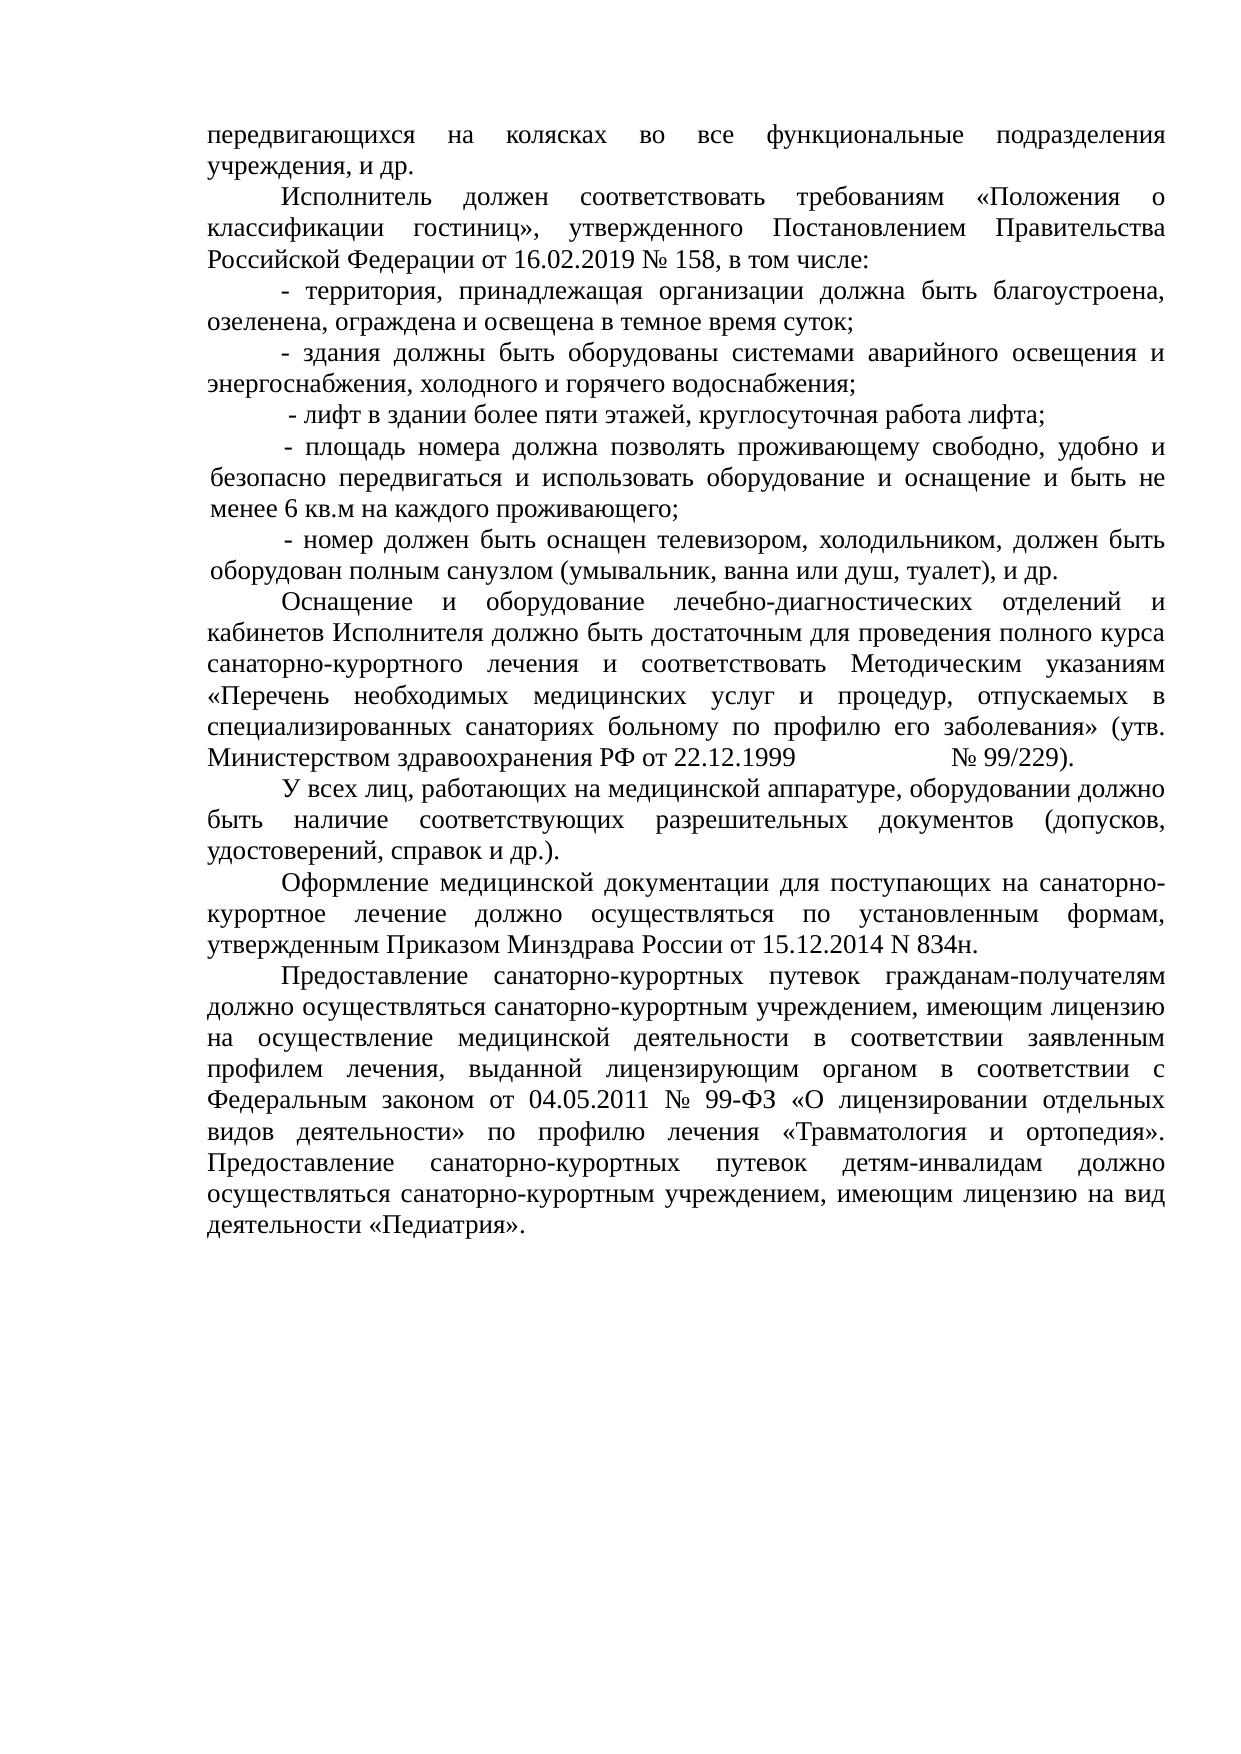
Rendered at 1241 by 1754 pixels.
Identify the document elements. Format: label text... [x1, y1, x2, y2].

text Оформление медицинской документации для поступающих на санаторно-курортное лечение должно осуществляться по установленным формам, утвержденным Приказом Минздрава России от 15.12.2014 N 834н. [207, 866, 1166, 959]
text - здания должны быть оборудованы системами аварийного освещения и энергоснабжения, холодного и горячего водоснабжения; [207, 336, 1166, 398]
text Исполнитель должен соответствовать требованиям «Положения о классификации гостиниц», утвержденного Постановлением Правительства Российской Федерации от 16.02.2019 № 158, в том числе: [207, 180, 1166, 274]
text передвигающихся на колясках во все функциональные подразделения учреждения, и др. [207, 118, 1166, 180]
text - территория, принадлежащая организации должна быть благоустроена, озеленена, ограждена и освещена в темное время суток; [207, 274, 1166, 336]
text Оснащение и оборудование лечебно-диагностических отделений и кабинетов Исполнителя должно быть достаточным для проведения полного курса санаторно-курортного лечения и соответствовать Методическим указаниям «Перечень необходимых медицинских услуг и процедур, отпускаемых в специализированных санаториях больному по профилю его заболевания» (утв. Министерством здравоохранения РФ от 22.12.1999 № 99/229). [207, 585, 1166, 772]
text - лифт в здании более пяти этажей, круглосуточная работа лифта; [207, 398, 1166, 429]
text У всех лиц, работающих на медицинской аппаратуре, оборудовании должно быть наличие соответствующих разрешительных документов (допусков, удостоверений, справок и др.). [207, 772, 1166, 866]
text - площадь номера должна позволять проживающему свободно, удобно и безопасно передвигаться и использовать оборудование и оснащение и быть не менее 6 кв.м на каждого проживающего; [207, 429, 1166, 523]
text - номер должен быть оснащен телевизором, холодильником, должен быть оборудован полным санузлом (умывальник, ванна или душ, туалет), и др. [207, 523, 1166, 585]
text Предоставление санаторно-курортных путевок гражданам-получателям должно осуществляться санаторно-курортным учреждением, имеющим лицензию на осуществление медицинской деятельности в соответствии заявленным профилем лечения, выданной лицензирующим органом в соответствии с Федеральным законом от 04.05.2011 № 99-ФЗ «О лицензировании отдельных видов деятельности» по профилю лечения «Травматология и ортопедия». Предоставление санаторно-курортных путевок детям-инвалидам должно осуществляться санаторно-курортным учреждением, имеющим лицензию на вид деятельности «Педиатрия». [207, 959, 1166, 1239]
